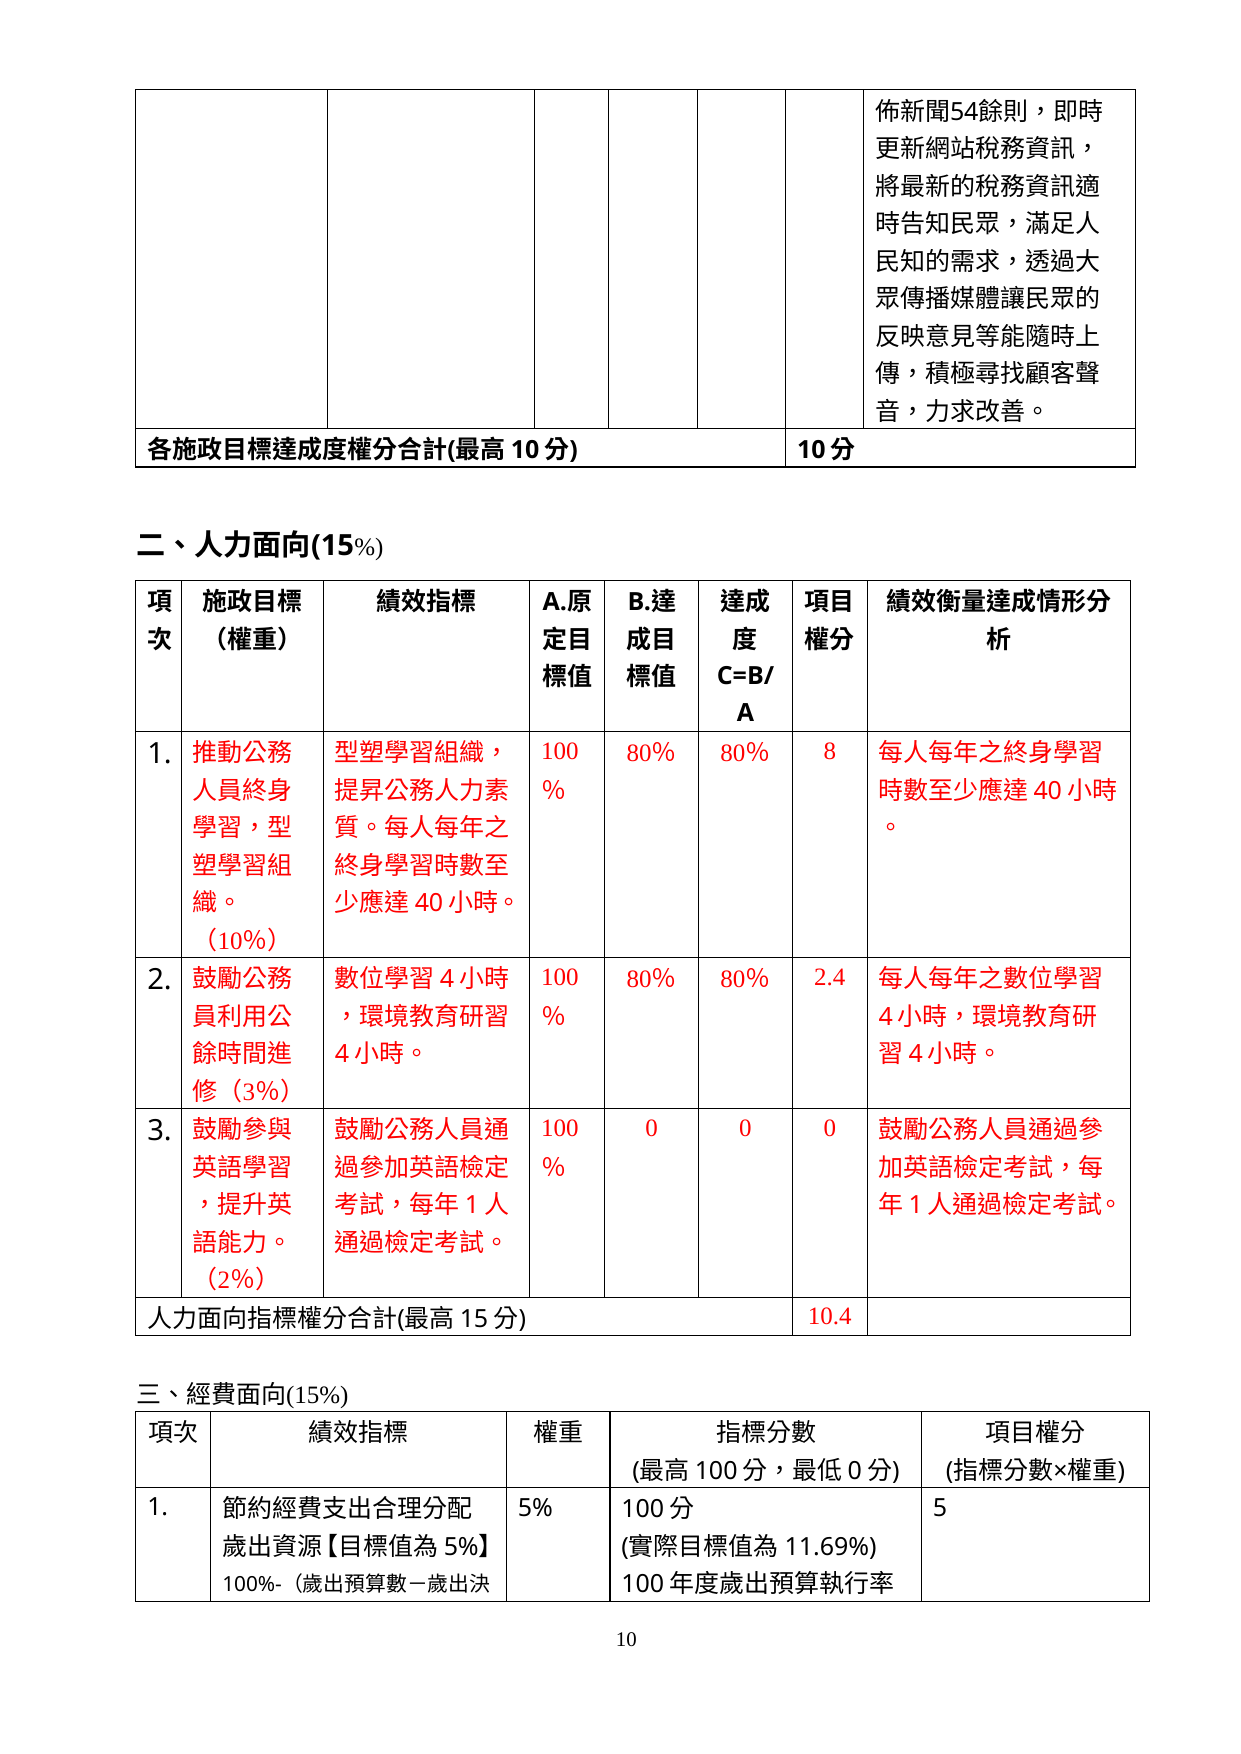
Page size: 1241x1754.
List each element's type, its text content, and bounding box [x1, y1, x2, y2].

table_cell [609, 90, 697, 428]
table_cell 每人每年之數位學習4小時，環境教育研習4小時。 [868, 958, 1130, 1108]
table_header 績效指標 [324, 581, 529, 731]
table_cell 節約經費支出合理分配歲出資源【目標值為5%】 100%-（歲出預算數－歲出決 [211, 1488, 506, 1601]
table_cell 10分 [786, 429, 1135, 466]
table_header 項次 [136, 1412, 210, 1487]
table_cell 2.4 [793, 958, 867, 1108]
table_header 權重 [507, 1412, 609, 1487]
table_cell 每人每年之終身學習時數至少應達40小時 。 [868, 732, 1130, 957]
table_header 項次 [136, 581, 181, 731]
text 三、經費面向(15%) [136, 1374, 1116, 1411]
table_header 施政目標 （權重） [182, 581, 323, 731]
table_cell 人力面向指標權分合計(最高15分) [136, 1298, 792, 1335]
text 二、人力面向(15%) [136, 505, 1116, 580]
table_cell 100％ [530, 1109, 604, 1297]
table_header B.達成目標值 [605, 581, 698, 731]
table_cell 80％ [699, 732, 792, 957]
table_cell 0 [793, 1109, 867, 1297]
table_cell 型塑學習組織，提昇公務人力素質。每人每年之終身學習時數至少應達40小時。 [324, 732, 529, 957]
table_cell [698, 90, 785, 428]
table_header 績效衡量達成情形分析 [868, 581, 1130, 731]
table_cell [136, 732, 181, 957]
table_cell 5% [507, 1488, 609, 1601]
table_cell 10.4 [793, 1298, 867, 1335]
table_cell 各施政目標達成度權分合計(最高10分) [136, 429, 785, 466]
table_cell 5 [922, 1488, 1149, 1601]
table_cell 80％ [605, 958, 698, 1108]
table_cell 80％ [605, 732, 698, 957]
table_cell 80％ [699, 958, 792, 1108]
table_cell 100分 (實際目標值為 11.69%) 100年度歲出預算執行率 [611, 1488, 921, 1601]
table_header 指標分數 (最高100分，最低0分) [611, 1412, 921, 1487]
table_cell [136, 1109, 181, 1297]
table_cell 鼓勵公務人員通過參加英語檢定考試，每年1人通過檢定考試。 [868, 1109, 1130, 1297]
table_cell 佈新聞54餘則，即時更新網站稅務資訊，將最新的稅務資訊適時告知民眾，滿足人民知的需求，透過大眾傳播媒體讓民眾的反映意見等能隨時上傳，積極尋找顧客聲音，力求改善。 [864, 90, 1135, 428]
table_cell 鼓勵公務員利用公餘時間進修（3％） [182, 958, 323, 1108]
table_cell [786, 90, 863, 428]
table_header 達成度 C=B/A [699, 581, 792, 731]
table_cell [328, 90, 534, 428]
table_cell 100％ [530, 958, 604, 1108]
table_cell [868, 1298, 1130, 1335]
table_cell [535, 90, 608, 428]
table_cell 推動公務人員終身學習，型塑學習組織。 （10％） [182, 732, 323, 957]
table_cell 100％ [530, 732, 604, 957]
table_cell 鼓勵公務人員通過參加英語檢定考試，每年1人通過檢定考試。 [324, 1109, 529, 1297]
table_cell [136, 958, 181, 1108]
table_cell [136, 1488, 210, 1601]
table_cell 8 [793, 732, 867, 957]
table_cell 0 [605, 1109, 698, 1297]
table_header A.原定目標值 [530, 581, 604, 731]
table_cell 數位學習4小時 ，環境教育研習4小時。 [324, 958, 529, 1108]
table_header 績效指標 [211, 1412, 506, 1487]
table_cell 鼓勵參與英語學習 ，提升英語能力。 （2％） [182, 1109, 323, 1297]
table_cell 0 [699, 1109, 792, 1297]
table_header 項目 權分 [793, 581, 867, 731]
table_cell [136, 90, 327, 428]
table_header 項目權分 (指標分數×權重) [922, 1412, 1149, 1487]
